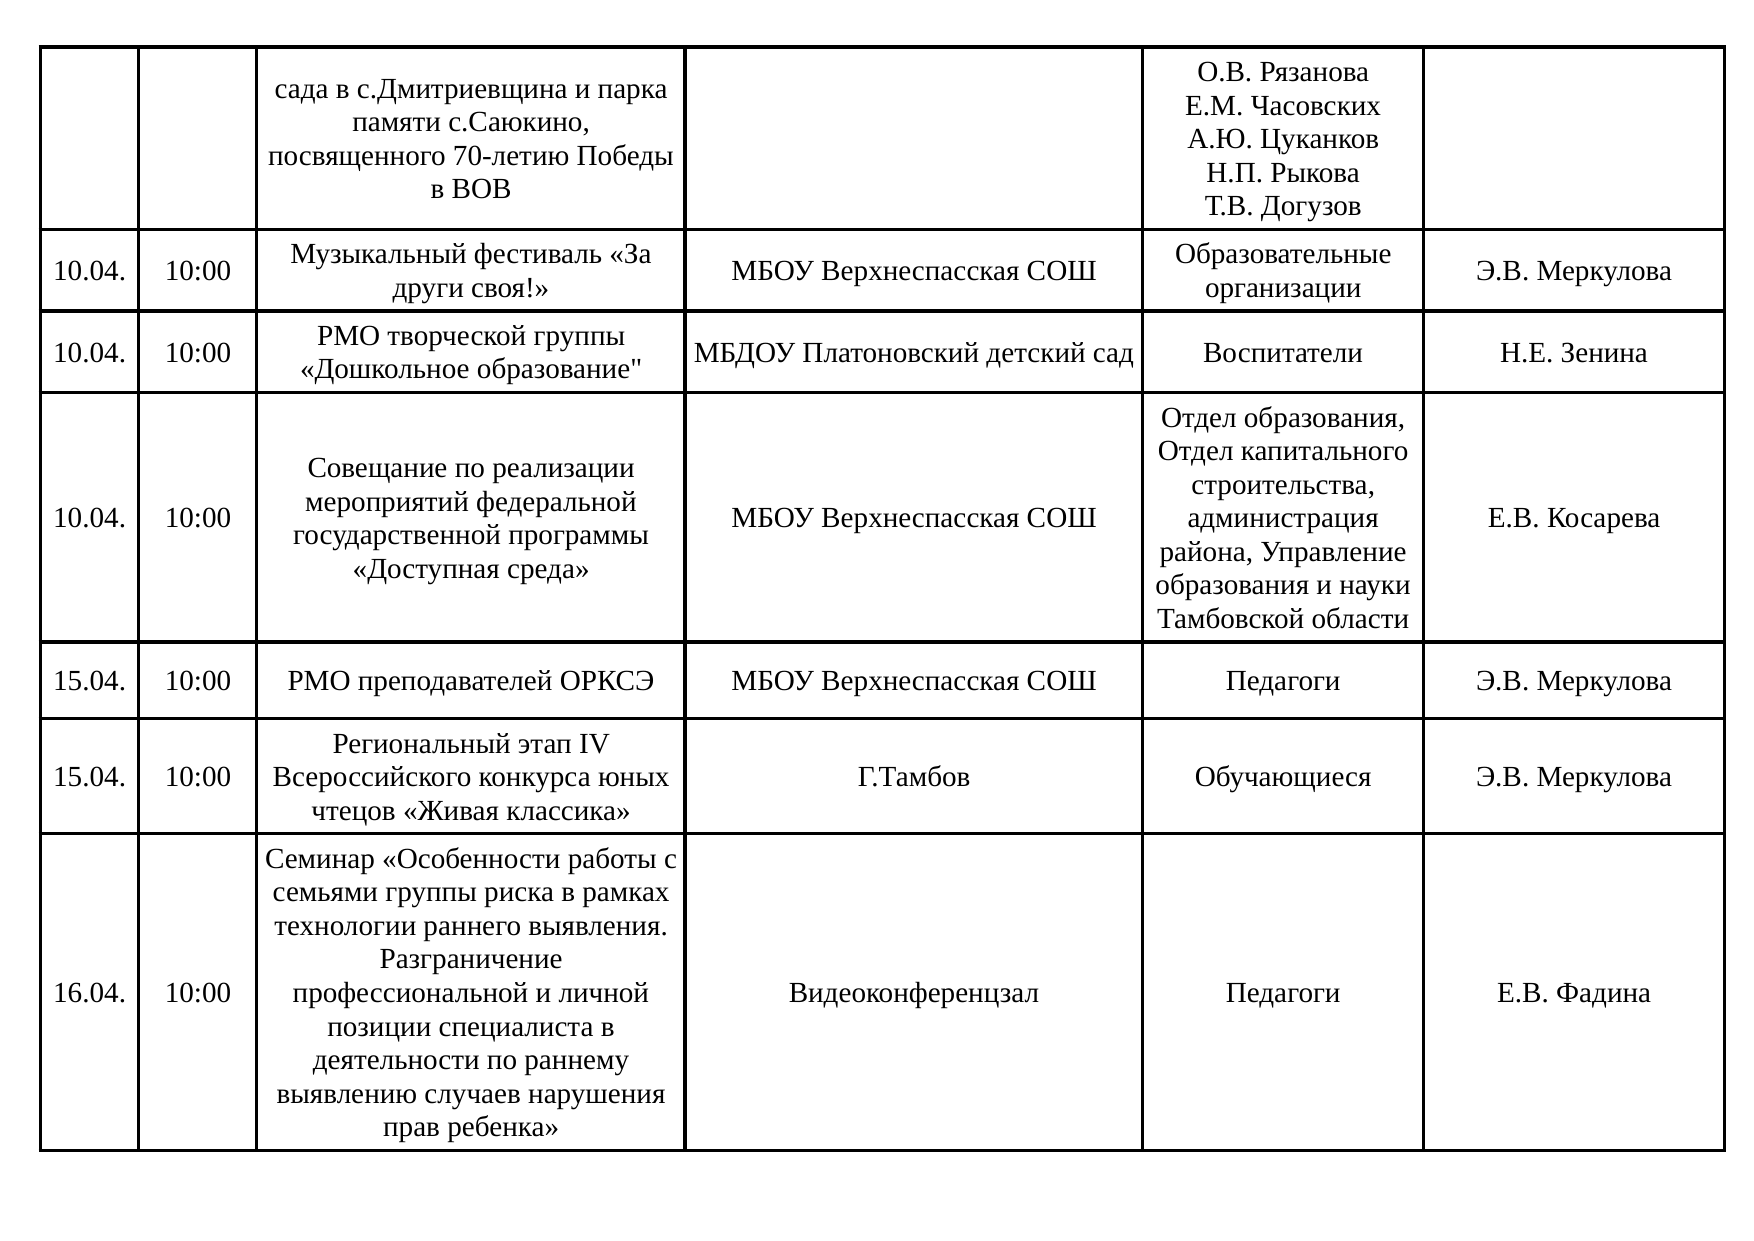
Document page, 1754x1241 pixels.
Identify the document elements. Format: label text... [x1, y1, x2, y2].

table_cell Э.В. Меркулова [1425, 644, 1723, 717]
table_cell РМО творческой группы «Дошкольное образование" [258, 313, 683, 391]
table_cell Э.В. Меркулова [1425, 231, 1723, 309]
table_cell Образовательные организации [1144, 231, 1422, 309]
table_cell МБОУ Верхнеспасская СОШ [687, 394, 1141, 640]
table_cell 10:00 [140, 644, 255, 717]
table_cell 10:00 [140, 720, 255, 832]
table_cell 16.04. [42, 835, 137, 1148]
table_cell 10:00 [140, 835, 255, 1148]
table_cell 10.04. [42, 394, 137, 640]
table_cell Э.В. Меркулова [1425, 720, 1723, 832]
table_cell 10.04. [42, 313, 137, 391]
table_cell 10:00 [140, 394, 255, 640]
table_cell Видеоконференцзал [687, 835, 1141, 1148]
table_cell [687, 49, 1141, 228]
table_cell Отдел образования, Отдел капитального строительства, администрация района, Управление образования и науки Тамбовской области [1144, 394, 1422, 640]
table_cell 10:00 [140, 231, 255, 309]
table_cell 10.04. [42, 231, 137, 309]
table_cell Региональный этап IV Всероссийского конкурса юных чтецов «Живая классика» [258, 720, 683, 832]
table_cell Совещание по реализации мероприятий федеральной государственной программы «Доступная среда» [258, 394, 683, 640]
table_cell Воспитатели [1144, 313, 1422, 391]
table_cell Г.Тамбов [687, 720, 1141, 832]
table_cell Педагоги [1144, 835, 1422, 1148]
table_cell 15.04. [42, 644, 137, 717]
table_cell Педагоги [1144, 644, 1422, 717]
table_cell [140, 49, 255, 228]
table_cell 10:00 [140, 313, 255, 391]
table_cell МБДОУ Платоновский детский сад [687, 313, 1141, 391]
table_cell [1425, 49, 1723, 228]
table_cell МБОУ Верхнеспасская СОШ [687, 231, 1141, 309]
table_cell сада в с.Дмитриевщина и парка памяти с.Саюкино, посвященного 70-летию Победы в ВОВ [258, 49, 683, 228]
table_cell Е.В. Фадина [1425, 835, 1723, 1148]
table_cell Музыкальный фестиваль «За други своя!» [258, 231, 683, 309]
table_cell Н.Е. Зенина [1425, 313, 1723, 391]
table_cell Обучающиеся [1144, 720, 1422, 832]
table_cell Е.В. Косарева [1425, 394, 1723, 640]
table_cell МБОУ Верхнеспасская СОШ [687, 644, 1141, 717]
table_cell Семинар «Особенности работы с семьями группы риска в рамках технологии раннего выявления. Разграничение профессиональной и личной позиции специалиста в деятельности по раннему выявлению случаев нарушения прав ребенка» [258, 835, 683, 1148]
table_cell О.В. Рязанова Е.М. Часовских А.Ю. Цуканков Н.П. Рыкова Т.В. Догузов [1144, 49, 1422, 228]
table_cell РМО преподавателей ОРКСЭ [258, 644, 683, 717]
table_cell 15.04. [42, 720, 137, 832]
table_cell [42, 49, 137, 228]
